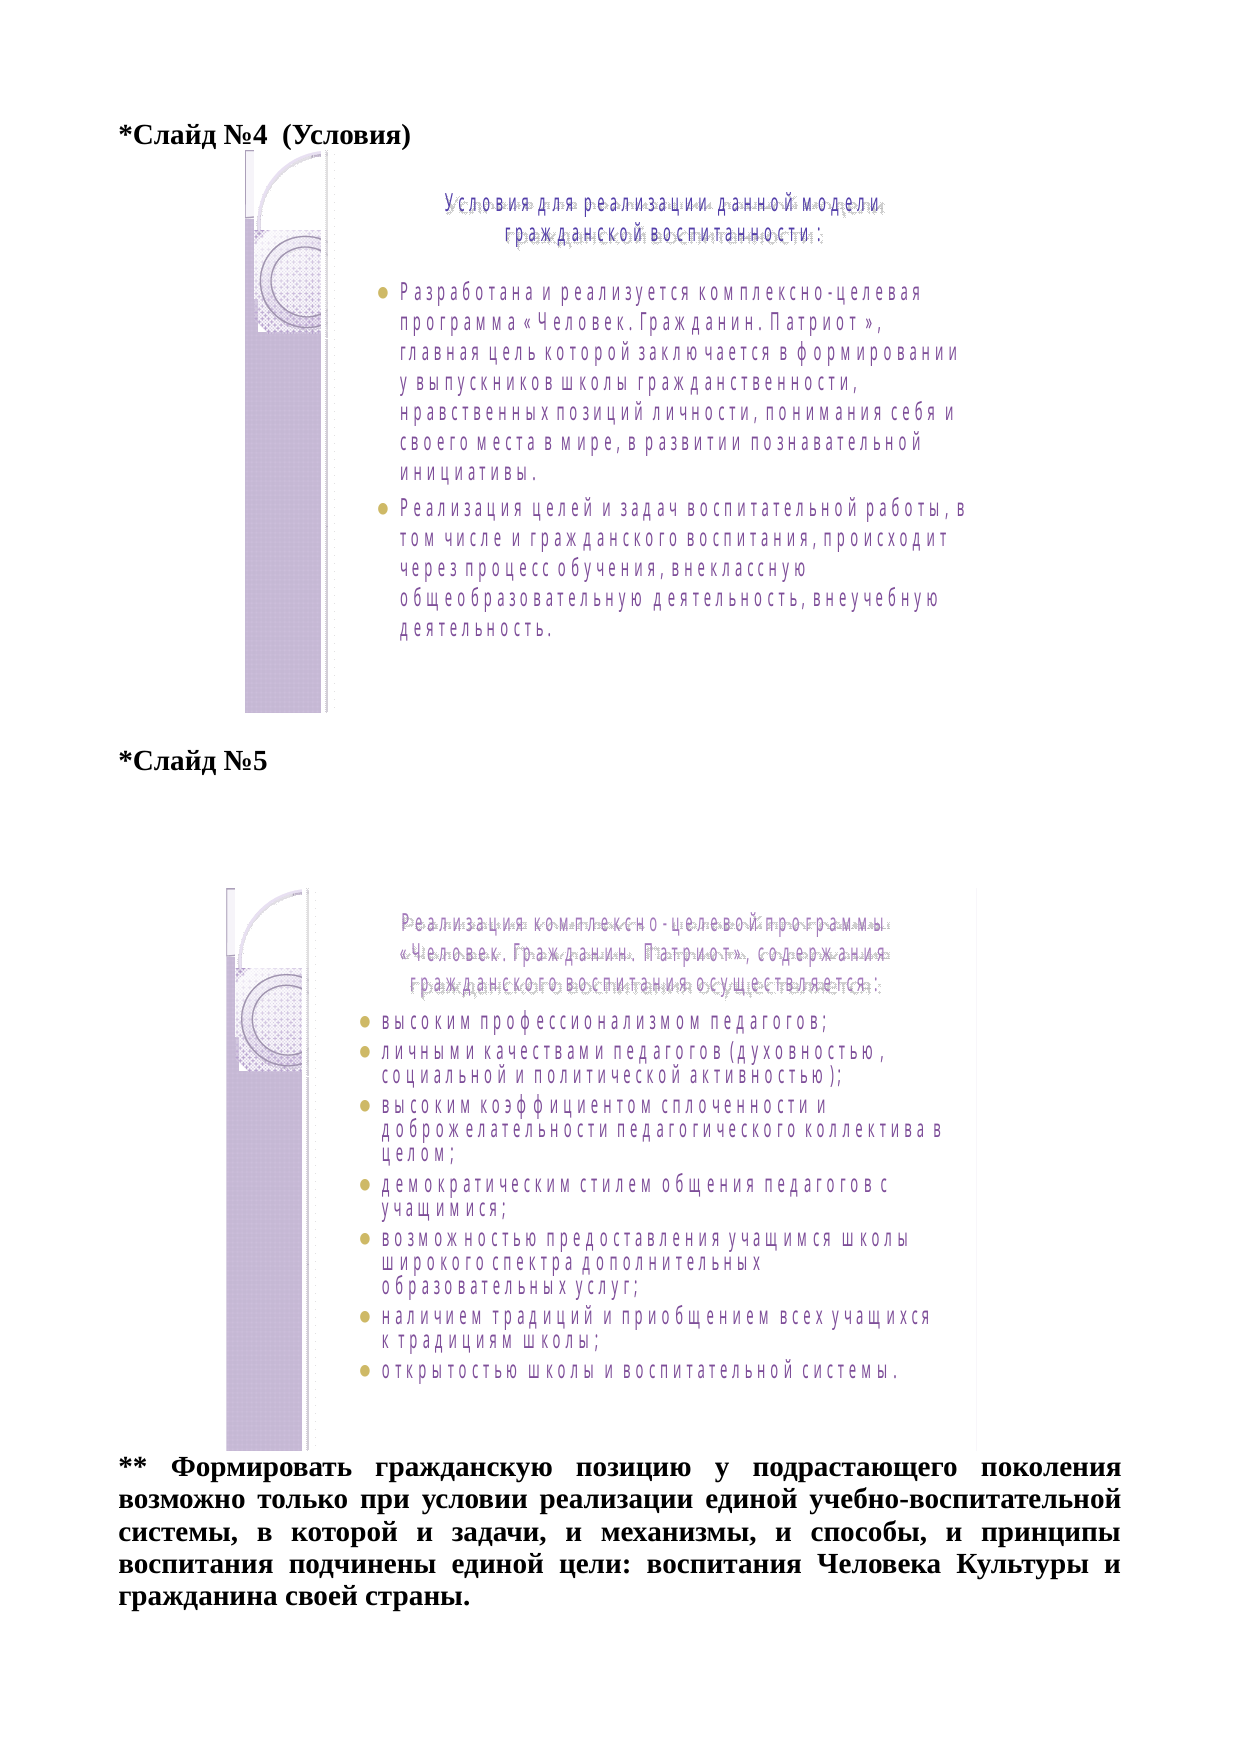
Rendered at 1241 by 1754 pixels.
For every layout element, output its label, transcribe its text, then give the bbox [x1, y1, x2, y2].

text *Слайд №4 (Условия) [118, 118, 1122, 150]
text ** Формировать гражданскую позицию у подрастающего поколения возможно только при условии реализации единой учебно-воспитательной системы, в которой и задачи, и механизмы, и способы, и принципы воспитания подчинены единой цели: воспитания Человека Культуры и гражданина своей страны. [118, 880, 1122, 1612]
text *Слайд №5 [118, 745, 1122, 777]
